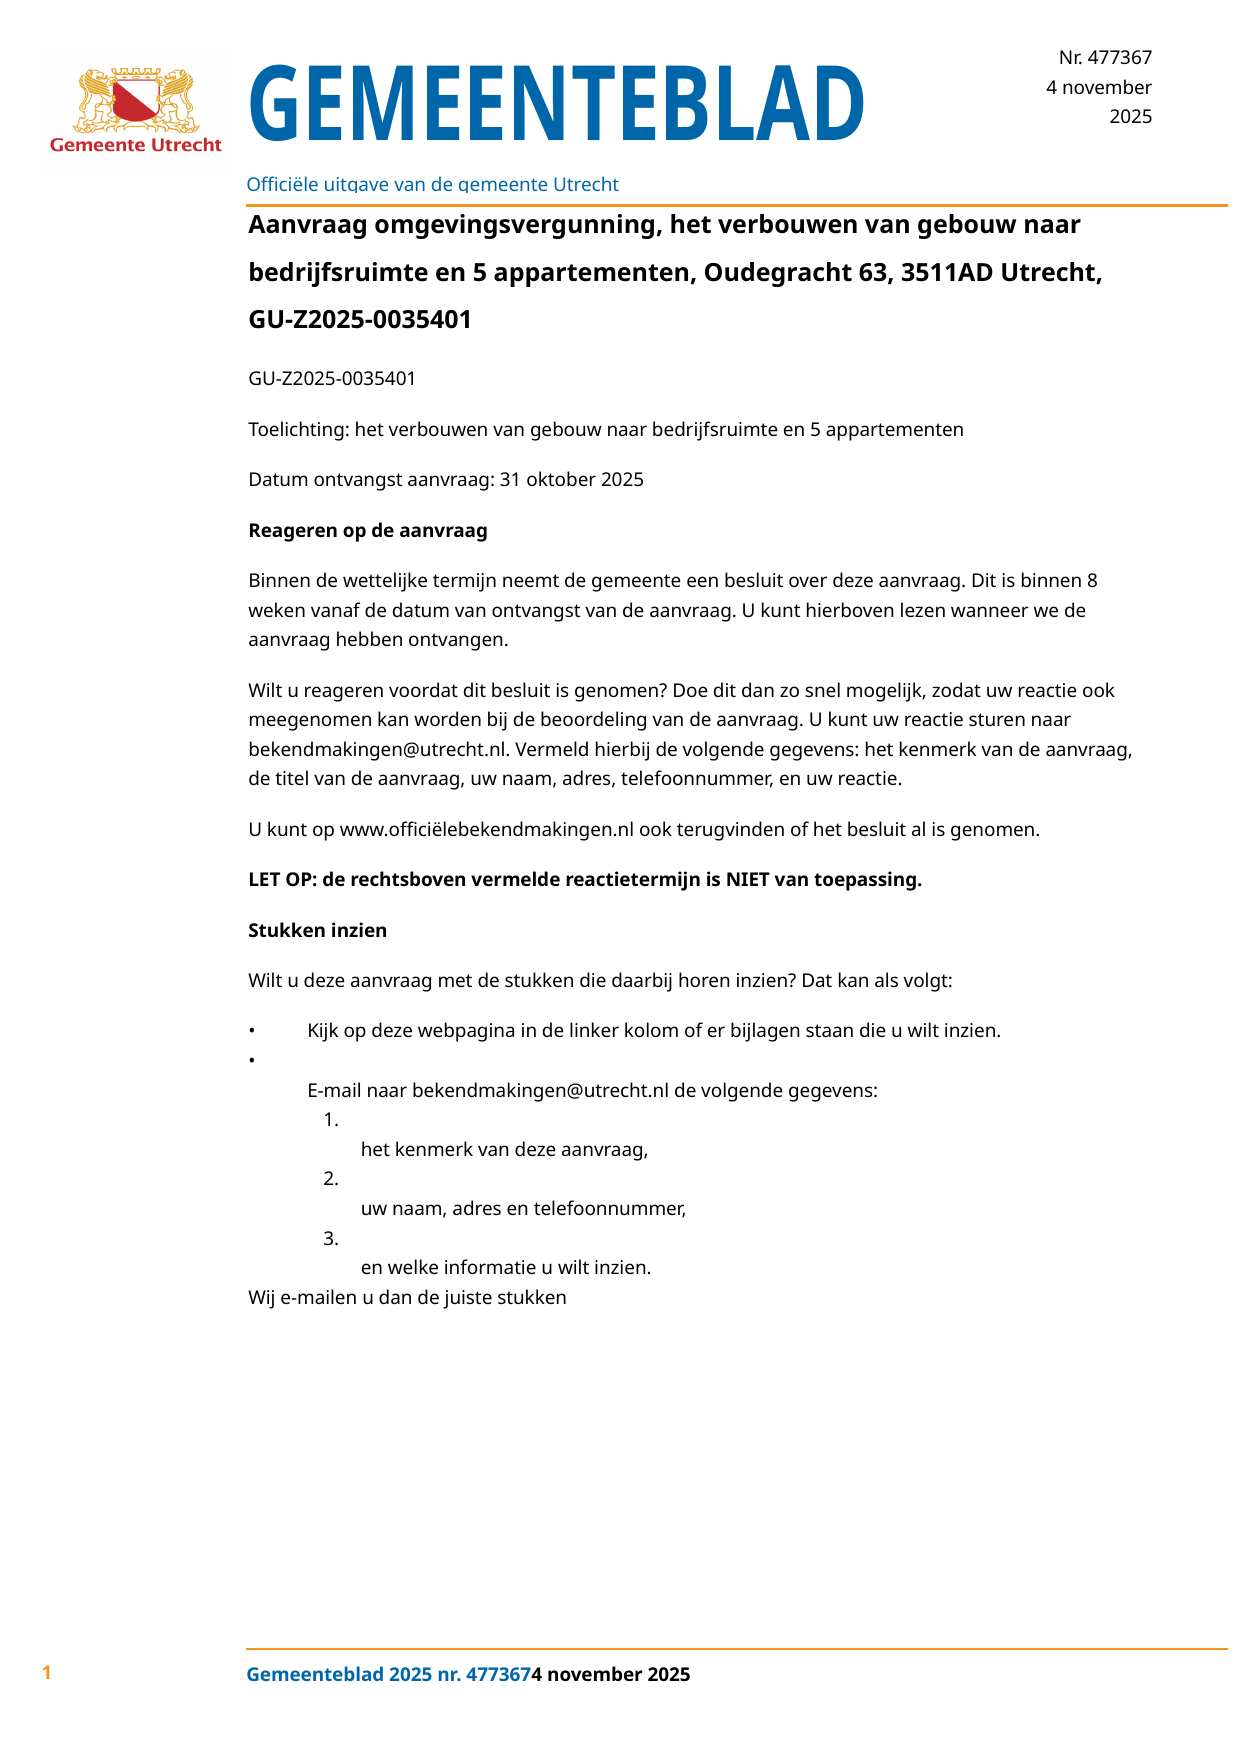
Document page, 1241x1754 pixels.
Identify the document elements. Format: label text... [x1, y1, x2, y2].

text Wilt u deze aanvraag met de stukken die daarbij horen inzien? Dat kan als volgt: [248, 967, 1152, 993]
list uw naam, adres en telefoonnummer, [323, 1195, 1152, 1221]
picture [41, 47, 231, 172]
text Binnen de wettelijke termijn neemt de gemeente een besluit over deze aanvraag. Dit is binnen 8 weken vanaf de datum van ontvangst van de aanvraag. U kunt hierboven lezen wanneer we de aanvraag hebben ontvangen. [248, 567, 1152, 652]
text Datum ontvangst aanvraag: 31 oktober 2025 [248, 466, 1152, 492]
text GU-Z2025-0035401 [248, 366, 1152, 391]
list het kenmerk van deze aanvraag, [323, 1136, 1152, 1162]
text Stukken inzien [248, 917, 1152, 942]
text Aanvraag omgevingsvergunning, het verbouwen van gebouw naar bedrijfsruimte en 5 appartementen, Oudegracht 63, 3511AD Utrecht, GU-Z2025-0035401 [248, 207, 1152, 336]
list Kijk op deze webpagina in de linker kolom of er bijlagen staan die u wilt inzien. [248, 1018, 1152, 1043]
list en welke informatie u wilt inzien. [323, 1254, 1152, 1280]
text Wij e-mailen u dan de juiste stukken [248, 1284, 1152, 1309]
text U kunt op www.officiëlebekendmakingen.nl ook terugvinden of het besluit al is genomen. [248, 816, 1152, 842]
text LET OP: de rechtsboven vermelde reactietermijn is NIET van toepassing. [248, 866, 1152, 892]
text Wilt u reageren voordat dit besluit is genomen? Doe dit dan zo snel mogelijk, zodat uw reactie ook meegenomen kan worden bij de beoordeling van de aanvraag. U kunt uw reactie sturen naar bekendmakingen@utrecht.nl. Vermeld hierbij de volgende gegevens: het kenmerk van de aanvraag, de titel van de aanvraag, uw naam, adres, telefoonnummer, en uw reactie. [248, 677, 1152, 791]
text Reageren op de aanvraag [248, 517, 1152, 542]
text Toelichting: het verbouwen van gebouw naar bedrijfsruimte en 5 appartementen [248, 416, 1152, 442]
list E-mail naar bekendmakingen@utrecht.nl de volgende gegevens: [248, 1077, 1152, 1102]
